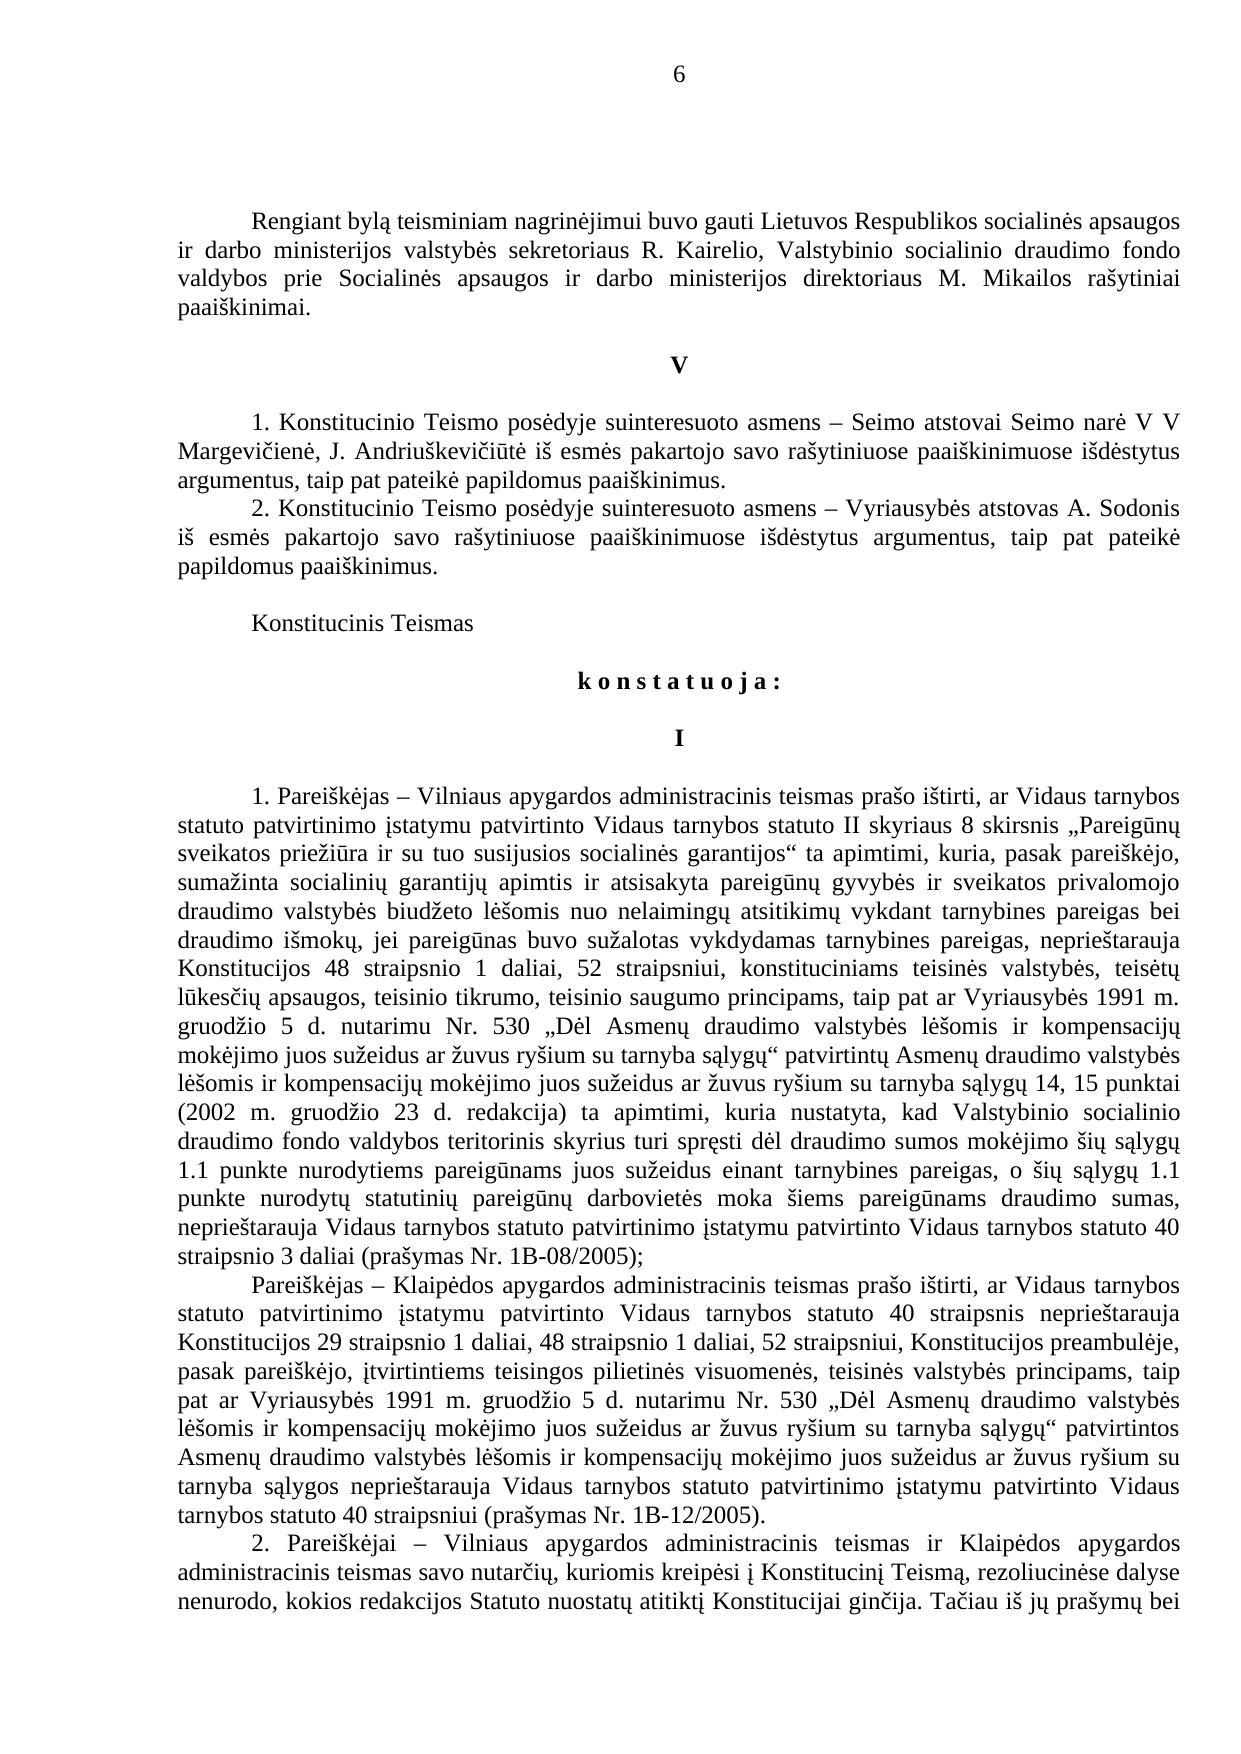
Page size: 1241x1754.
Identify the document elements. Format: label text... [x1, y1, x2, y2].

text 2. Konstitucinio Teismo posėdyje suinteresuoto asmens – Vyriausybės atstovas A. Sodonis iš esmės pakartojo savo rašytiniuose paaiškinimuose išdėstytus argumentus, taip pat pateikė papildomus paaiškinimus. [177, 493, 1181, 580]
text Pareiškėjas – Klaipėdos apygardos administracinis teismas prašo ištirti, ar Vidaus tarnybos statuto patvirtinimo įstatymu patvirtinto Vidaus tarnybos statuto 40 straipsnis neprieštarauja Konstitucijos 29 straipsnio 1 daliai, 48 straipsnio 1 daliai, 52 straipsniui, Konstitucijos preambulėje, pasak pareiškėjo, įtvirtintiems teisingos pilietinės visuomenės, teisinės valstybės principams, taip pat ar Vyriausybės 1991 m. gruodžio 5 d. nutarimu Nr. 530 „Dėl Asmenų draudimo valstybės lėšomis ir kompensacijų mokėjimo juos sužeidus ar žuvus ryšium su tarnyba sąlygų“ patvirtintos Asmenų draudimo valstybės lėšomis ir kompensacijų mokėjimo juos sužeidus ar žuvus ryšium su tarnyba sąlygos neprieštarauja Vidaus tarnybos statuto patvirtinimo įstatymu patvirtinto Vidaus tarnybos statuto 40 straipsniui (prašymas Nr. 1B-12/2005). [177, 1270, 1181, 1528]
text 2. Pareiškėjai – Vilniaus apygardos administracinis teismas ir Klaipėdos apygardos administracinis teismas savo nutarčių, kuriomis kreipėsi į Konstitucinį Teismą, rezoliucinėse dalyse nenurodo, kokios redakcijos Statuto nuostatų atitiktį Konstitucijai ginčija. Tačiau iš jų prašymų bei [177, 1528, 1181, 1615]
text 1. Pareiškėjas – Vilniaus apygardos administracinis teismas prašo ištirti, ar Vidaus tarnybos statuto patvirtinimo įstatymu patvirtinto Vidaus tarnybos statuto II skyriaus 8 skirsnis „Pareigūnų sveikatos priežiūra ir su tuo susijusios socialinės garantijos“ ta apimtimi, kuria, pasak pareiškėjo, sumažinta socialinių garantijų apimtis ir atsisakyta pareigūnų gyvybės ir sveikatos privalomojo draudimo valstybės biudžeto lėšomis nuo nelaimingų atsitikimų vykdant tarnybines pareigas bei draudimo išmokų, jei pareigūnas buvo sužalotas vykdydamas tarnybines pareigas, neprieštarauja Konstitucijos 48 straipsnio 1 daliai, 52 straipsniui, konstituciniams teisinės valstybės, teisėtų lūkesčių apsaugos, teisinio tikrumo, teisinio saugumo principams, taip pat ar Vyriausybės 1991 m. gruodžio 5 d. nutarimu Nr. 530 „Dėl Asmenų draudimo valstybės lėšomis ir kompensacijų mokėjimo juos sužeidus ar žuvus ryšium su tarnyba sąlygų“ patvirtintų Asmenų draudimo valstybės lėšomis ir kompensacijų mokėjimo juos sužeidus ar žuvus ryšium su tarnyba sąlygų 14, 15 punktai (2002 m. gruodžio 23 d. redakcija) ta apimtimi, kuria nustatyta, kad Valstybinio socialinio draudimo fondo valdybos teritorinis skyrius turi spręsti dėl draudimo sumos mokėjimo šių sąlygų 1.1 punkte nurodytiems pareigūnams juos sužeidus einant tarnybines pareigas, o šių sąlygų 1.1 punkte nurodytų statutinių pareigūnų darbovietės moka šiems pareigūnams draudimo sumas, neprieštarauja Vidaus tarnybos statuto patvirtinimo įstatymu patvirtinto Vidaus tarnybos statuto 40 straipsnio 3 daliai (prašymas Nr. 1B-08/2005); [177, 781, 1181, 1270]
text Konstitucinis Teismas [177, 608, 1181, 637]
text Rengiant bylą teisminiam nagrinėjimui buvo gauti Lietuvos Respublikos socialinės apsaugos ir darbo ministerijos valstybės sekretoriaus R. Kairelio, Valstybinio socialinio draudimo fondo valdybos prie Socialinės apsaugos ir darbo ministerijos direktoriaus M. Mikailos rašytiniai paaiškinimai. [177, 206, 1181, 321]
text V [177, 350, 1181, 378]
text 1. Konstitucinio Teismo posėdyje suinteresuoto asmens – Seimo atstovai Seimo narė V V Margevičienė, J. Andriuškevičiūtė iš esmės pakartojo savo rašytiniuose paaiškinimuose išdėstytus argumentus, taip pat pateikė papildomus paaiškinimus. [177, 407, 1181, 493]
text konstatuoja: [177, 666, 1181, 695]
text I [177, 723, 1181, 752]
